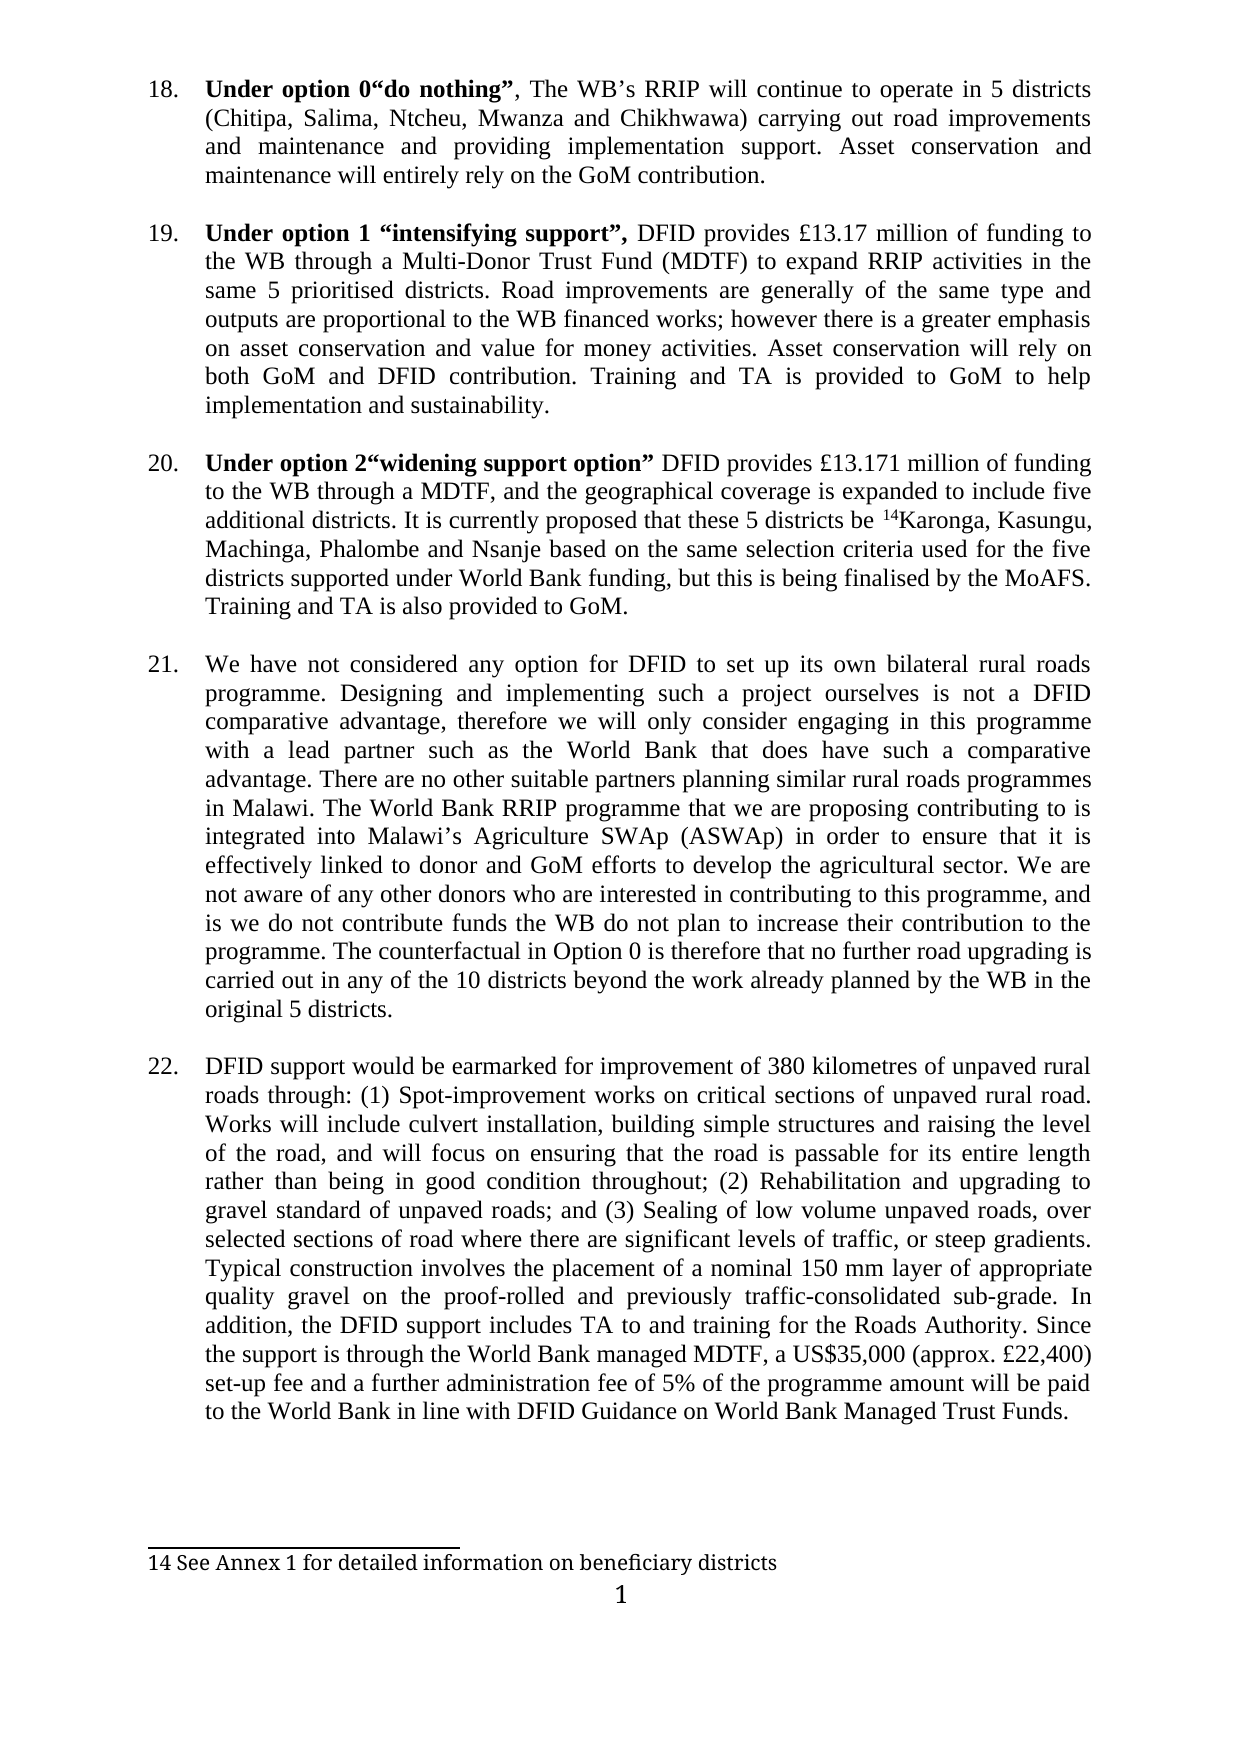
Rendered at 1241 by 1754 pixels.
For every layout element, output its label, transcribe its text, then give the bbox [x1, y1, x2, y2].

list 20. Under option 2“widening support option” DFID provides £13.171 million of funding to the WB through a MDTF, and the geographical coverage is expanded to include five additional districts. It is currently proposed that these 5 districts be Karonga, Kasungu, Machinga, Phalombe and Nsanje based on the same selection criteria used for the five districts supported under World Bank funding, but this is being finalised by the MoAFS. Training and TA is also provided to GoM. [148, 448, 1092, 620]
list 22. DFID support would be earmarked for improvement of 380 kilometres of unpaved rural roads through: (1) Spot-improvement works on critical sections of unpaved rural road. Works will include culvert installation, building simple structures and raising the level of the road, and will focus on ensuring that the road is passable for its entire length rather than being in good condition throughout; (2) Rehabilitation and upgrading to gravel standard of unpaved roads; and (3) Sealing of low volume unpaved roads, over selected sections of road where there are significant levels of traffic, or steep gradients. Typical construction involves the placement of a nominal 150 mm layer of appropriate quality gravel on the proof-rolled and previously traffic-consolidated sub-grade. In addition, the DFID support includes TA to and training for the Roads Authority. Since the support is through the World Bank managed MDTF, a US$35,000 (approx. £22,400) set-up fee and a further administration fee of 5% of the programme amount will be paid to the World Bank in line with DFID Guidance on World Bank Managed Trust Funds. [148, 1051, 1092, 1425]
list 21. We have not considered any option for DFID to set up its own bilateral rural roads programme. Designing and implementing such a project ourselves is not a DFID comparative advantage, therefore we will only consider engaging in this programme with a lead partner such as the World Bank that does have such a comparative advantage. There are no other suitable partners planning similar rural roads programmes in Malawi. The World Bank RRIP programme that we are proposing contributing to is integrated into Malawi’s Agriculture SWAp (ASWAp) in order to ensure that it is effectively linked to donor and GoM efforts to develop the agricultural sector. We are not aware of any other donors who are interested in contributing to this programme, and is we do not contribute funds the WB do not plan to increase their contribution to the programme. The counterfactual in Option 0 is therefore that no further road upgrading is carried out in any of the 10 districts beyond the work already planned by the WB in the original 5 districts. [148, 649, 1092, 1023]
list 18. Under option 0“do nothing”, The WB’s RRIP will continue to operate in 5 districts (Chitipa, Salima, Ntcheu, Mwanza and Chikhwawa) carrying out road improvements and maintenance and providing implementation support. Asset conservation and maintenance will entirely rely on the GoM contribution. [148, 74, 1092, 189]
text See Annex 1 for detailed information on beneficiary districts [148, 1548, 1092, 1577]
list 19. Under option 1 “intensifying support”, DFID provides £13.17 million of funding to the WB through a Multi-Donor Trust Fund (MDTF) to expand RRIP activities in the same 5 prioritised districts. Road improvements are generally of the same type and outputs are proportional to the WB financed works; however there is a greater emphasis on asset conservation and value for money activities. Asset conservation will rely on both GoM and DFID contribution. Training and TA is provided to GoM to help implementation and sustainability. [148, 218, 1092, 419]
